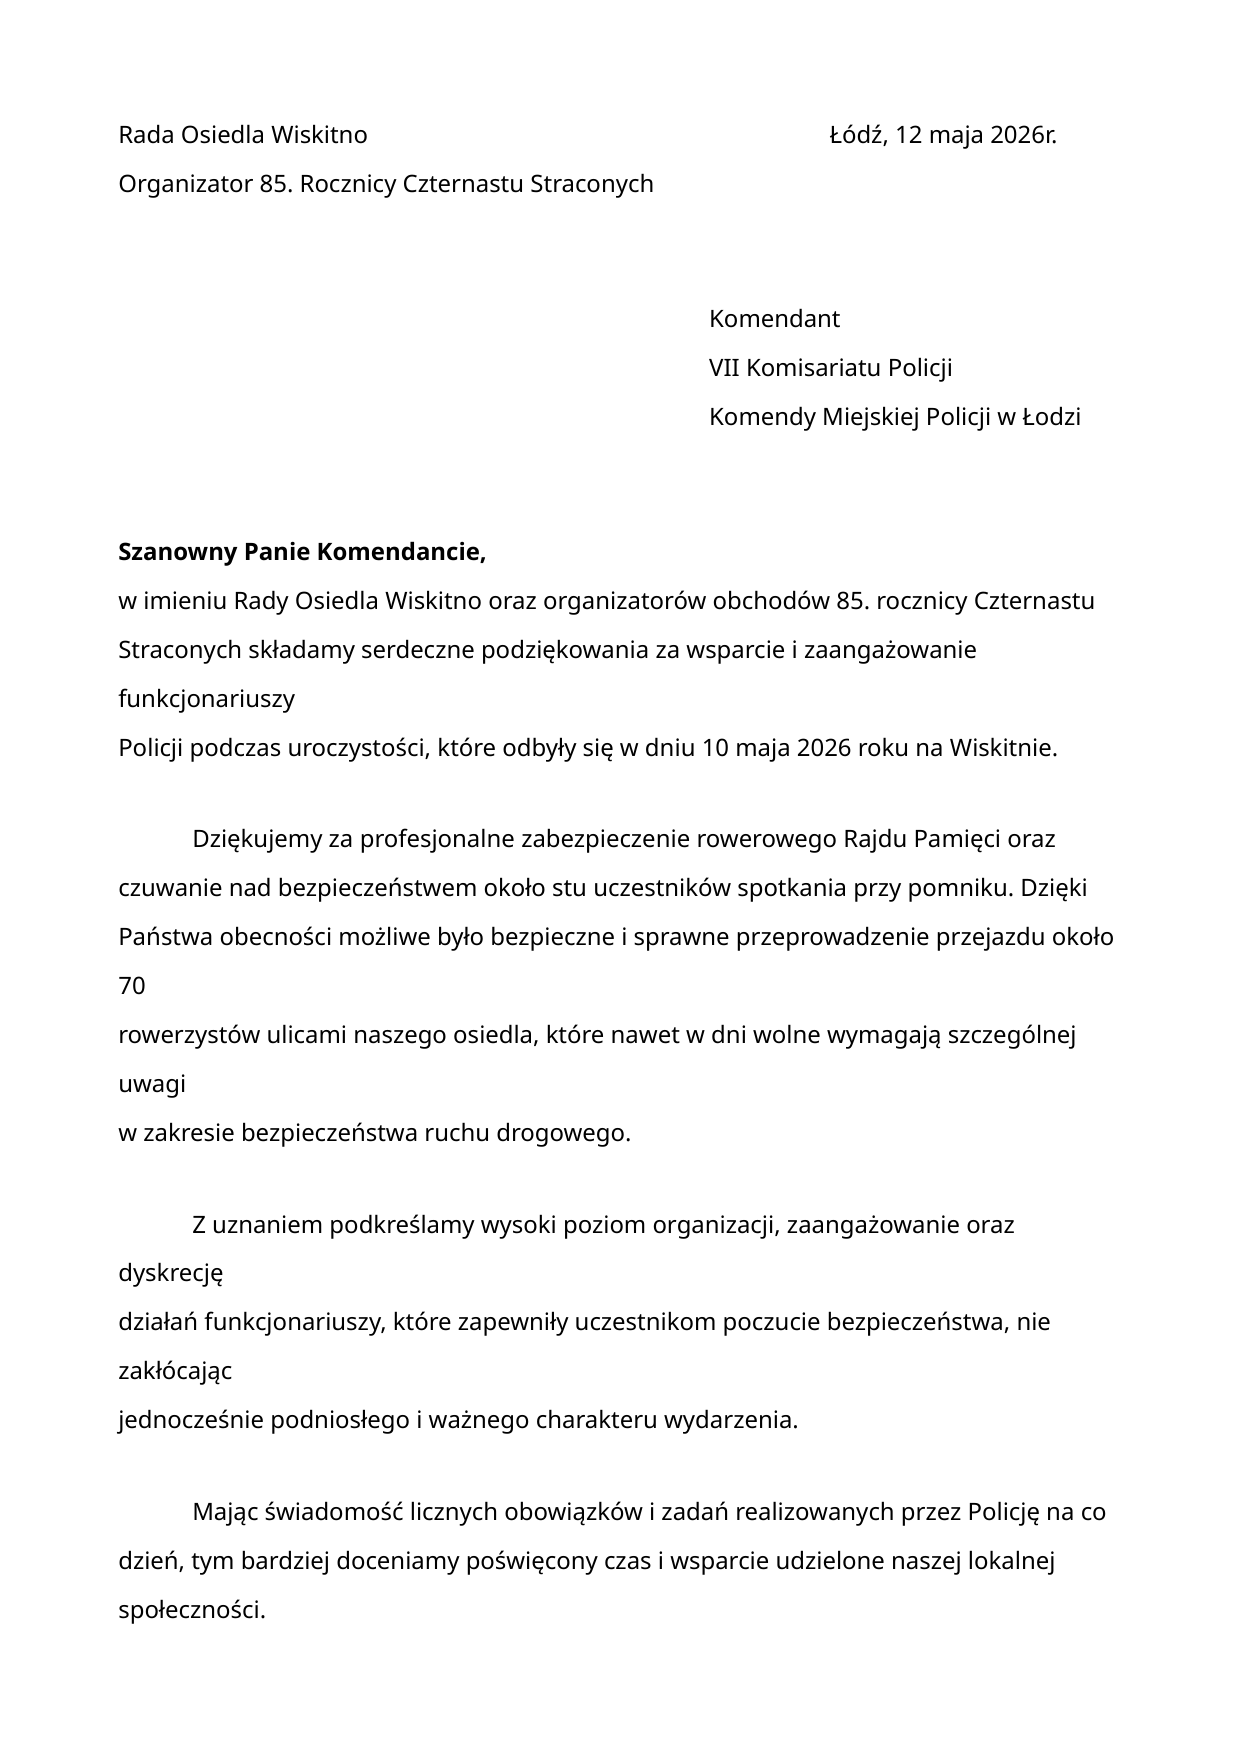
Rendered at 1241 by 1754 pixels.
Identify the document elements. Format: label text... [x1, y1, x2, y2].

text czuwanie nad bezpieczeństwem około stu uczestników spotkania przy pomniku. Dzięki [118, 871, 1122, 904]
text Komendant [118, 302, 1122, 335]
text społeczności. [118, 1592, 1122, 1625]
text Państwa obecności możliwe było bezpieczne i sprawne przeprowadzenie przejazdu około 70 [118, 920, 1122, 1001]
text Mając świadomość licznych obowiązków i zadań realizowanych przez Policję na co [118, 1495, 1122, 1527]
text jednocześnie podniosłego i ważnego charakteru wydarzenia. [118, 1403, 1122, 1435]
text Organizator 85. Rocznicy Czternastu Straconych [118, 167, 1122, 199]
text Z uznaniem podkreślamy wysoki poziom organizacji, zaangażowanie oraz dyskrecję [118, 1207, 1122, 1289]
text Straconych składamy serdeczne podziękowania za wsparcie i zaangażowanie funkcjonariuszy [118, 633, 1122, 714]
text Rada Osiedla Wiskitno Łódź, 12 maja 2026r. [118, 118, 1122, 151]
text w imieniu Rady Osiedla Wiskitno oraz organizatorów obchodów 85. rocznicy Czternastu [118, 584, 1122, 616]
text działań funkcjonariuszy, które zapewniły uczestnikom poczucie bezpieczeństwa, nie zakłócając [118, 1305, 1122, 1387]
text VII Komisariatu Policji [118, 351, 1122, 383]
text rowerzystów ulicami naszego osiedla, które nawet w dni wolne wymagają szczególnej uwagi [118, 1018, 1122, 1099]
text Komendy Miejskiej Policji w Łodzi [118, 400, 1122, 432]
text Dziękujemy za profesjonalne zabezpieczenie rowerowego Rajdu Pamięci oraz [118, 822, 1122, 855]
text dzień, tym bardziej doceniamy poświęcony czas i wsparcie udzielone naszej lokalnej [118, 1544, 1122, 1576]
text Szanowny Panie Komendancie, [118, 535, 1122, 567]
text Policji podczas uroczystości, które odbyły się w dniu 10 maja 2026 roku na Wiskitnie. [118, 730, 1122, 763]
text w zakresie bezpieczeństwa ruchu drogowego. [118, 1115, 1122, 1148]
